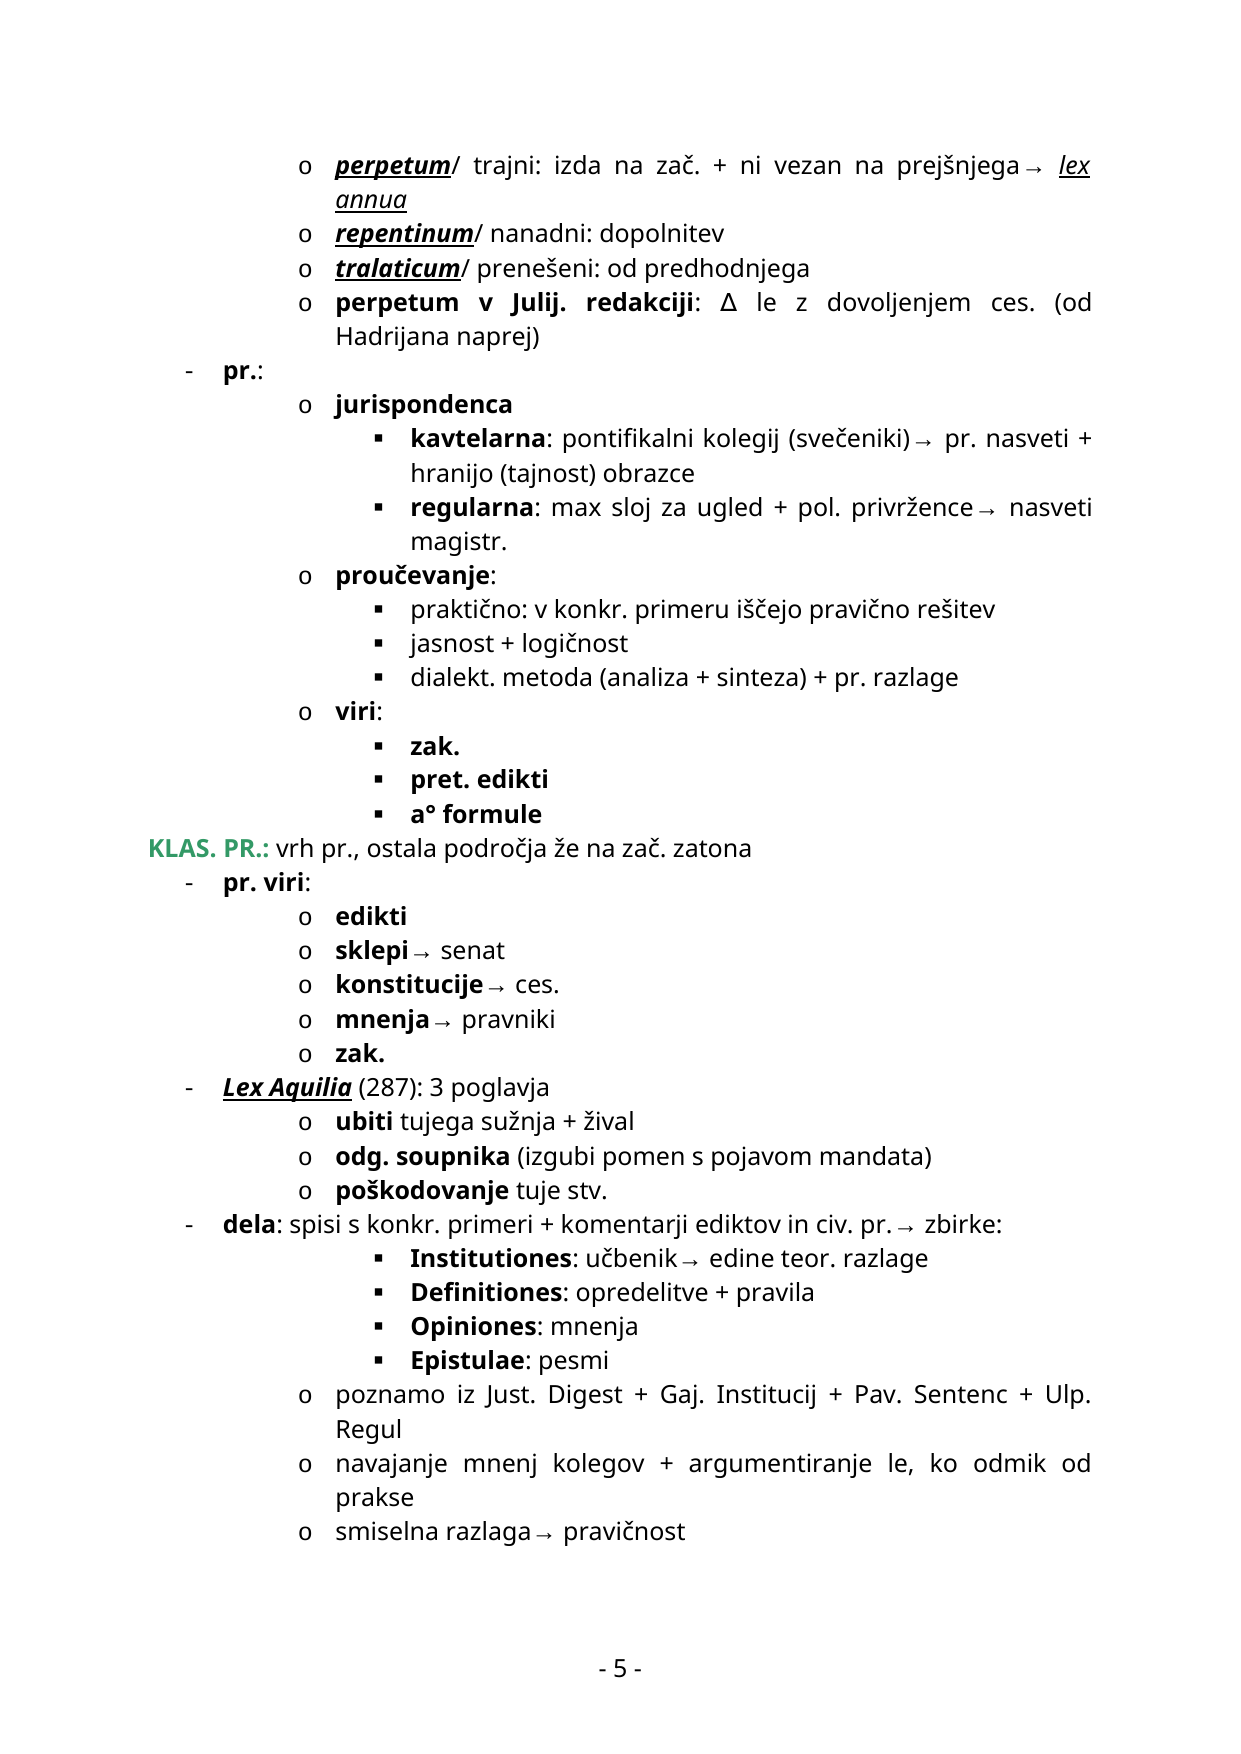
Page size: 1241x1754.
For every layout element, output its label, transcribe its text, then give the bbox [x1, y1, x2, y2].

list Lex Aquilia (287): 3 poglavja [185, 1070, 1093, 1104]
list Institutiones: učbenik→ edine teor. razlage [373, 1241, 1093, 1275]
text KLAS. PR.: vrh pr., ostala področja že na zač. zatona [148, 830, 1093, 864]
list perpetum v Julij. redakciji: ∆ le z dovoljenjem ces. (od Hadrijana naprej) [298, 284, 1093, 353]
list dialekt. metoda (analiza + sinteza) + pr. razlage [373, 660, 1093, 694]
list kavtelarna: pontifikalni kolegij (svečeniki)→ pr. nasveti + hranijo (tajnost) obrazce [373, 421, 1093, 489]
list pret. edikti [373, 762, 1093, 796]
list praktično: v konkr. primeru iščejo pravično rešitev [373, 592, 1093, 626]
list dela: spisi s konkr. primeri + komentarji ediktov in civ. pr.→ zbirke: [185, 1207, 1093, 1241]
list poznamo iz Just. Digest + Gaj. Institucij + Pav. Sentenc + Ulp. Regul [298, 1377, 1093, 1445]
list jurispondenca [298, 387, 1093, 421]
list sklepi→ senat [298, 933, 1093, 967]
list navajanje mnenj kolegov + argumentiranje le, ko odmik od prakse [298, 1445, 1093, 1514]
list poškodovanje tuje stv. [298, 1172, 1093, 1207]
list repentinum/ nanadni: dopolnitev [298, 216, 1093, 250]
list konstitucije→ ces. [298, 967, 1093, 1001]
list edikti [298, 898, 1093, 933]
list regularna: max sloj za ugled + pol. privržence→ nasveti magistr. [373, 489, 1093, 557]
list pr.: [185, 353, 1093, 387]
list jasnost + logičnost [373, 626, 1093, 660]
list viri: [298, 694, 1093, 728]
list odg. soupnika (izgubi pomen s pojavom mandata) [298, 1138, 1093, 1172]
list Epistulae: pesmi [373, 1343, 1093, 1377]
list perpetum/ trajni: izda na zač. + ni vezan na prejšnjega→ lex annua [298, 148, 1093, 216]
list zak. [373, 728, 1093, 762]
list pr. viri: [185, 864, 1093, 898]
list proučevanje: [298, 557, 1093, 592]
list tralaticum/ prenešeni: od predhodnjega [298, 250, 1093, 284]
list mnenja→ pravniki [298, 1001, 1093, 1036]
list ubiti tujega sužnja + žival [298, 1104, 1093, 1138]
list zak. [298, 1036, 1093, 1070]
list Definitiones: opredelitve + pravila [373, 1275, 1093, 1309]
list Opiniones: mnenja [373, 1309, 1093, 1343]
list a° formule [373, 796, 1093, 830]
list smiselna razlaga→ pravičnost [298, 1514, 1093, 1548]
